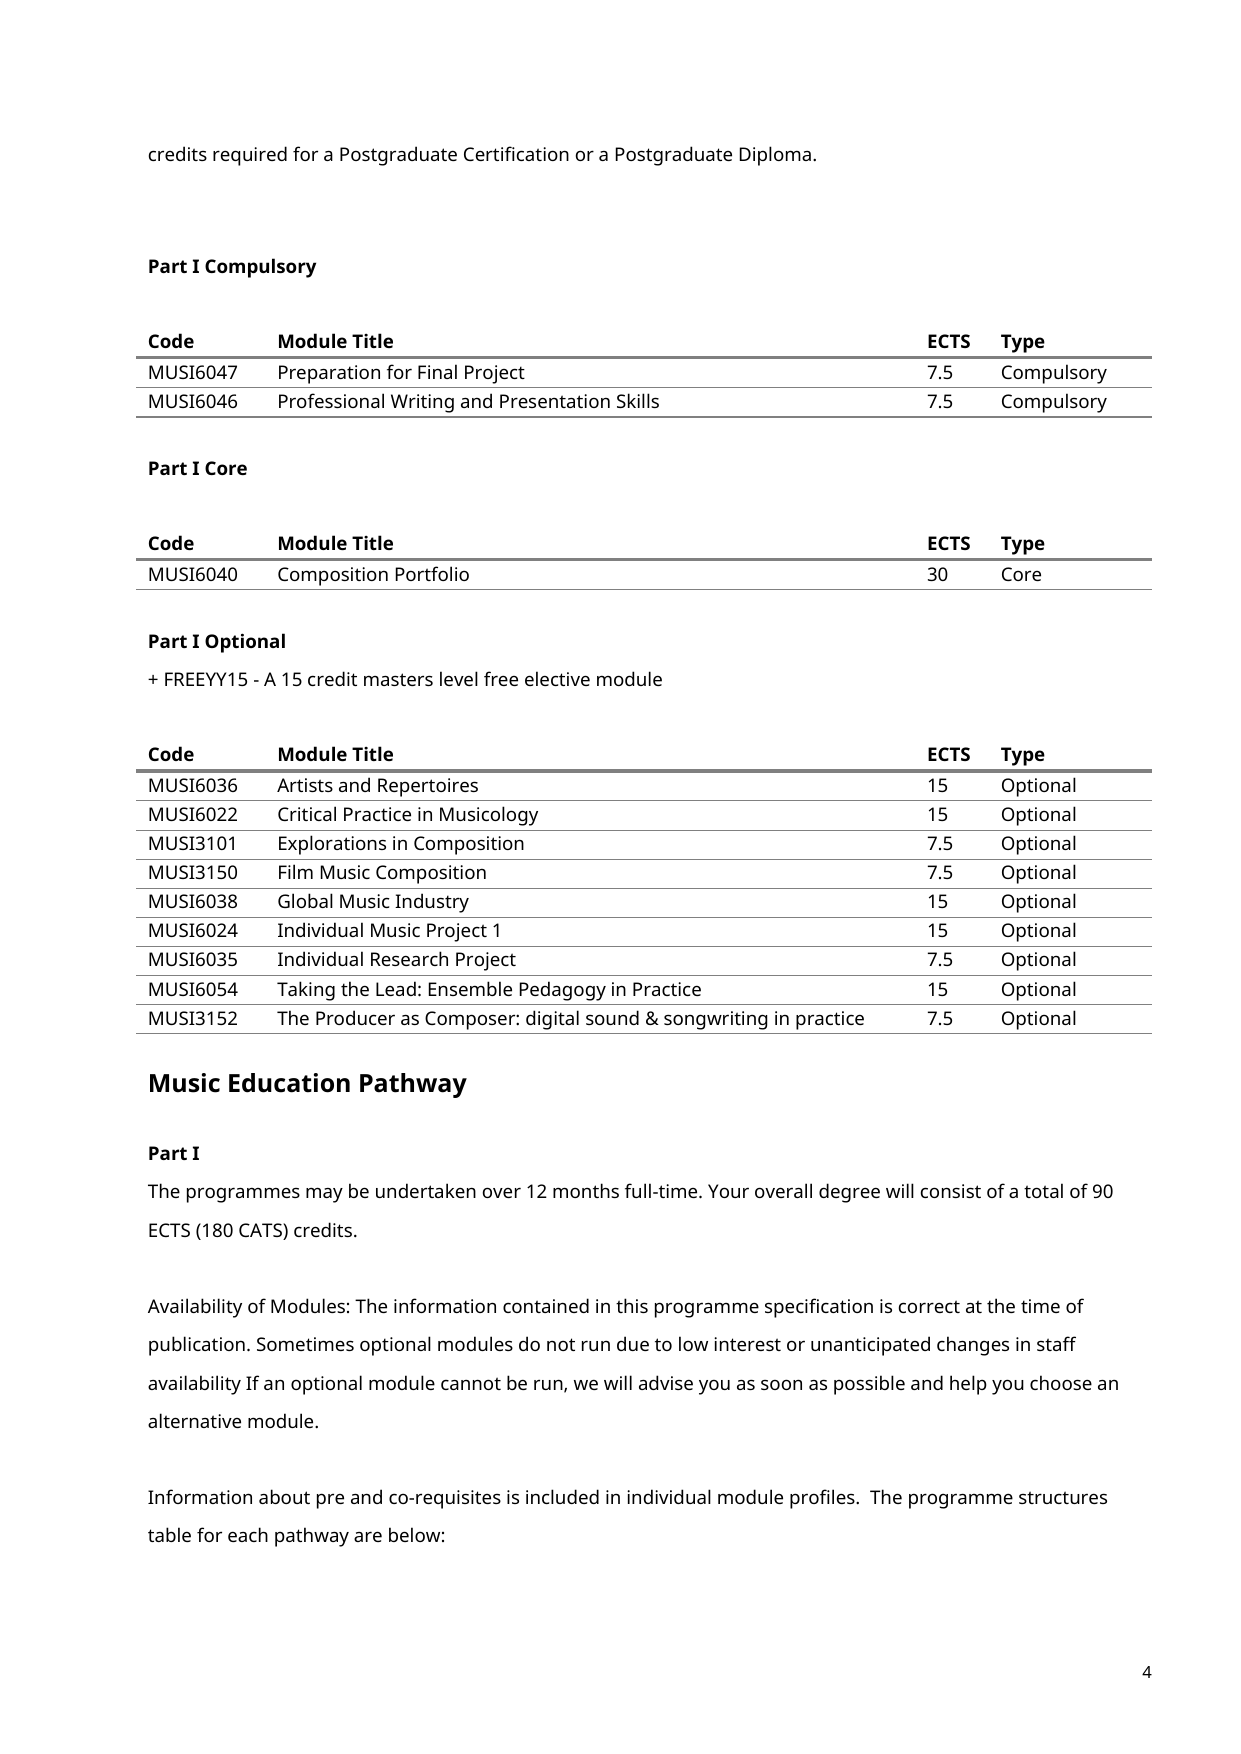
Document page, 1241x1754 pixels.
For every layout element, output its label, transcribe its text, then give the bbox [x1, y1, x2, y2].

table_cell MUSI3150 [136, 860, 266, 888]
table_cell Part I Compulsory [136, 215, 1152, 328]
table_cell 7.5 [916, 388, 989, 416]
table_cell Optional [989, 918, 1152, 946]
table_cell Type [989, 741, 1152, 769]
table_cell MUSI6036 [136, 773, 266, 800]
table_cell Individual Research Project [266, 947, 916, 975]
table_cell Composition Portfolio [266, 561, 916, 589]
table_cell 7.5 [916, 359, 989, 387]
table_cell 15 [916, 773, 989, 800]
table_cell Core [989, 561, 1152, 589]
table_cell Optional [989, 976, 1152, 1004]
table_cell Compulsory [989, 388, 1152, 416]
table_cell 7.5 [916, 831, 989, 858]
table_cell Part I Core [136, 418, 1152, 530]
table_cell Optional [989, 773, 1152, 800]
table_cell 7.5 [916, 1005, 989, 1033]
table_cell ECTS [916, 741, 989, 769]
table_cell Preparation for Final Project [266, 359, 916, 387]
table_cell Global Music Industry [266, 889, 916, 917]
table_cell Part I Optional + FREEYY15 - A 15 credit masters level free elective module [136, 590, 1152, 741]
table_cell Module Title [266, 741, 916, 769]
table_cell Compulsory [989, 359, 1152, 387]
table_cell 15 [916, 976, 989, 1004]
table_cell MUSI3152 [136, 1005, 266, 1033]
table_cell MUSI6046 [136, 388, 266, 416]
table_cell MUSI6054 [136, 976, 266, 1004]
table_cell Critical Practice in Musicology [266, 801, 916, 829]
table_cell MUSI6035 [136, 947, 266, 975]
table_cell Taking the Lead: Ensemble Pedagogy in Practice [266, 976, 916, 1004]
table_cell 30 [916, 561, 989, 589]
table_cell Optional [989, 831, 1152, 858]
table_cell MUSI6022 [136, 801, 266, 829]
table_cell 15 [916, 889, 989, 917]
table_cell 7.5 [916, 947, 989, 975]
table_cell Optional [989, 801, 1152, 829]
table_cell Type [989, 530, 1152, 558]
table_cell Optional [989, 889, 1152, 917]
table_cell Professional Writing and Presentation Skills [266, 388, 916, 416]
table_cell Film Music Composition [266, 860, 916, 888]
table_cell Optional [989, 947, 1152, 975]
table_cell Part I The programmes may be undertaken over 12 months full-time. Your overall degree will consist of a total of 90 ECTS (180 CATS) credits. Availability of Modules: The information contained in this programme specification is correct at the time of publication. Sometimes optional modules do not run due to low interest or unanticipated changes in staff availability If an optional module cannot be run, we will advise you as soon as possible and help you choose an alternative module. Information about pre and co-requisites is included in individual module profiles. The programme structures table for each pathway are below: [136, 1102, 1152, 1587]
table_cell Code [136, 328, 266, 356]
table_cell MUSI3101 [136, 831, 266, 858]
table_cell ECTS [916, 328, 989, 356]
table_cell MUSI6040 [136, 561, 266, 589]
table_cell Code [136, 741, 266, 769]
table_cell Individual Music Project 1 [266, 918, 916, 946]
table_cell Module Title [266, 328, 916, 356]
table_cell Module Title [266, 530, 916, 558]
table_cell 15 [916, 801, 989, 829]
table_cell 15 [916, 918, 989, 946]
table_cell ECTS [916, 530, 989, 558]
table_cell MUSI6047 [136, 359, 266, 387]
table_cell credits required for a Postgraduate Certification or a Postgraduate Diploma. [136, 141, 1152, 215]
table_cell Optional [989, 1005, 1152, 1033]
table_cell The Producer as Composer: digital sound & songwriting in practice [266, 1005, 916, 1033]
table_cell MUSI6024 [136, 918, 266, 946]
table_cell 7.5 [916, 860, 989, 888]
table_cell Music Education Pathway [136, 1034, 1152, 1102]
table_cell Type [989, 328, 1152, 356]
table_cell Artists and Repertoires [266, 773, 916, 800]
table_cell Explorations in Composition [266, 831, 916, 858]
table_cell MUSI6038 [136, 889, 266, 917]
table_cell Optional [989, 860, 1152, 888]
table_cell Code [136, 530, 266, 558]
